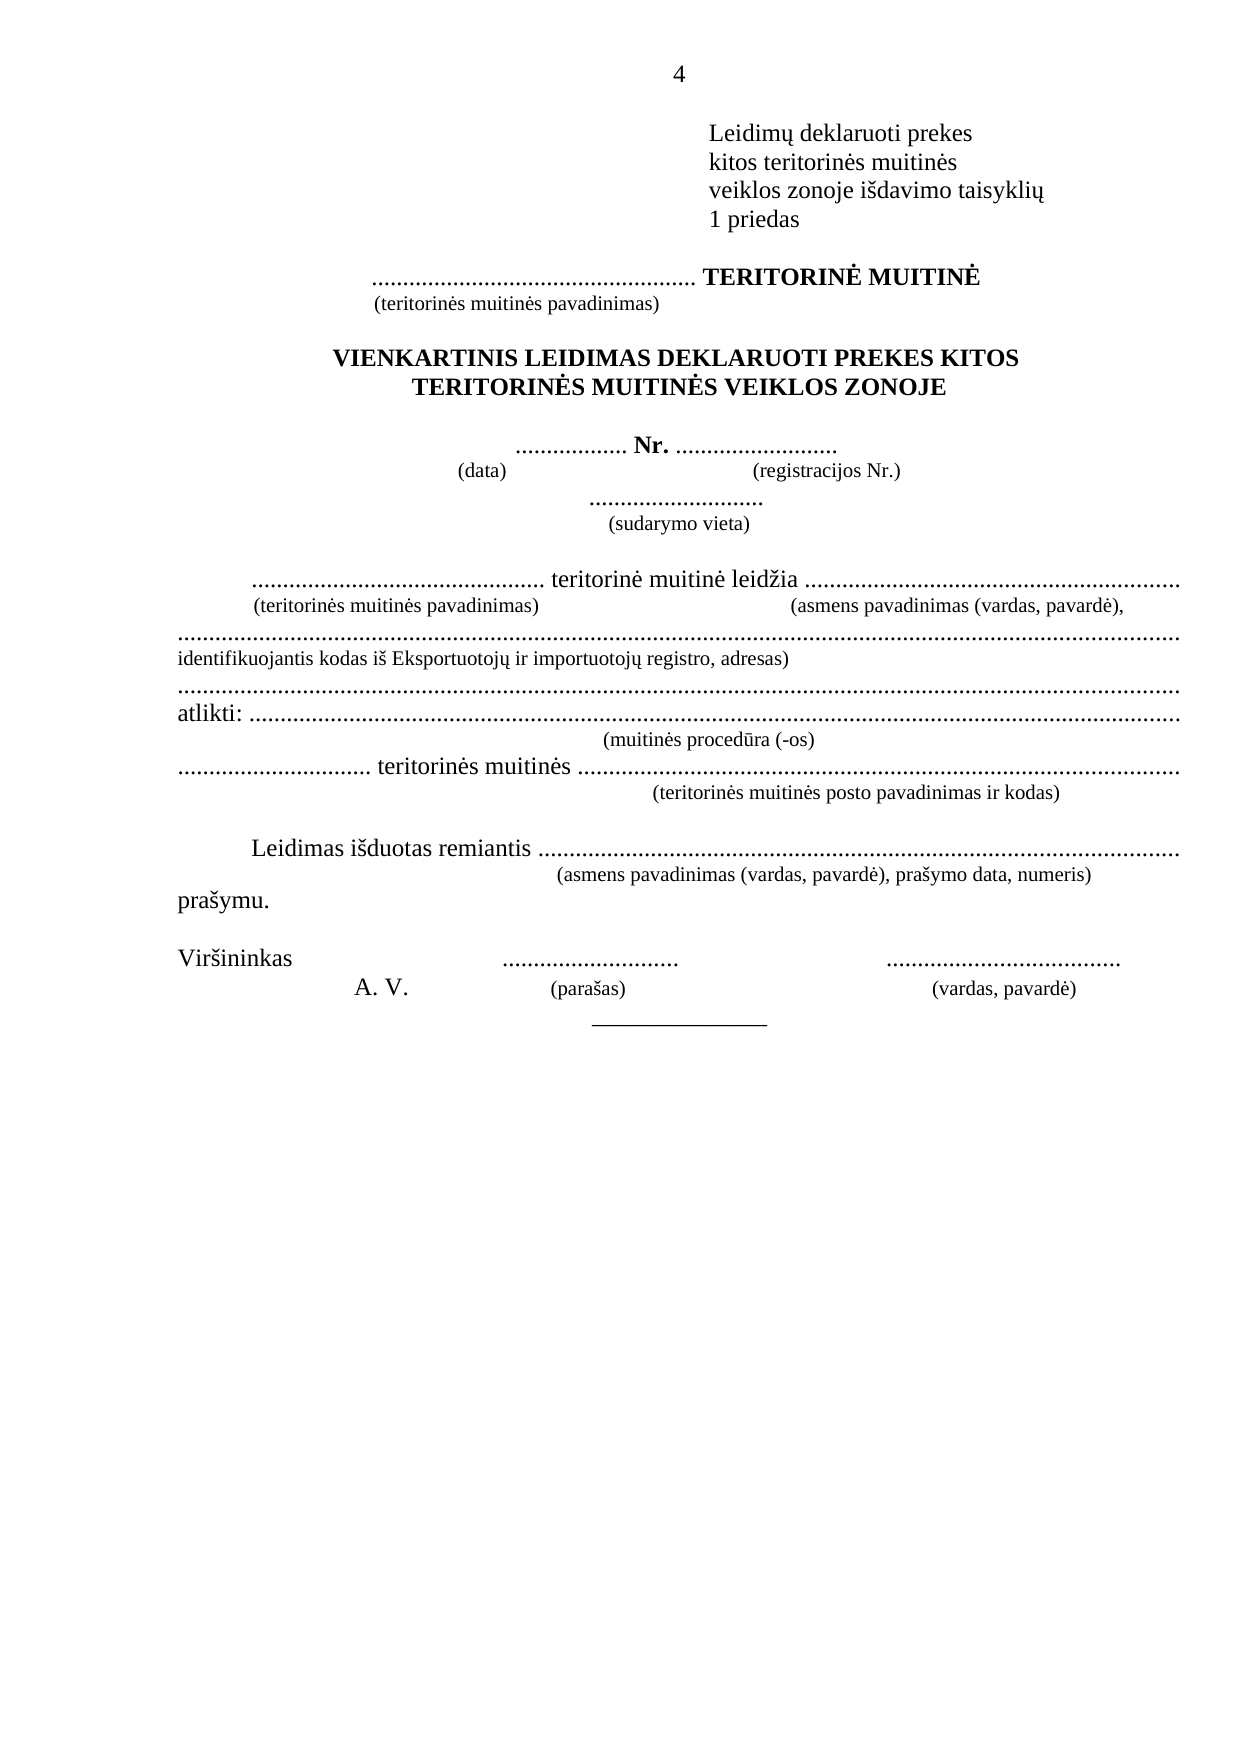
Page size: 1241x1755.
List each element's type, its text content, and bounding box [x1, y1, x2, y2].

text (teritorinės muitinės pavadinimas) [177, 291, 1181, 315]
text .................. Nr. .......................... [177, 430, 1181, 458]
text A. V. (parašas) (vardas, pavardė) [177, 972, 1181, 1001]
text (data) (registracijos Nr.) [177, 458, 1181, 482]
text (teritorinės muitinės posto pavadinimas ir kodas) [177, 780, 1181, 804]
text VIENKARTINIS LEIDIMAS DEKLARUOTI PREKES KITOS [177, 343, 1181, 372]
text (asmens pavadinimas (vardas, pavardė), prašymo data, numeris) [177, 862, 1181, 886]
text TERITORINĖS MUITINĖS VEIKLOS ZONOJE [177, 372, 1181, 401]
text (muitinės procedūra (-os) [177, 727, 1181, 751]
text Leidimų deklaruoti prekes [709, 118, 1181, 147]
text ............................ [177, 482, 1181, 511]
text kitos teritorinės muitinės [177, 147, 1181, 176]
text atlikti: [177, 698, 1181, 727]
text ............................... teritorinės muitinės [177, 751, 1181, 780]
text veiklos zonoje išdavimo taisyklių [177, 176, 1181, 204]
text 1 priedas [177, 204, 1181, 233]
text (teritorinės muitinės pavadinimas) (asmens pavadinimas (vardas, pavardė), [177, 593, 1181, 617]
text ______________ [177, 1001, 1181, 1029]
text identifikuojantis kodas iš Eksportuotojų ir importuotojų registro, adresas) [177, 646, 1181, 670]
text prašymu. [177, 886, 1181, 914]
text Viršininkas [177, 943, 1181, 972]
text ............................................... teritorinė muitinė leidžia [177, 564, 1181, 593]
text .................................................... TERITORINĖ MUITINĖ [177, 262, 1181, 291]
text Leidimas išduotas remiantis [177, 833, 1181, 862]
text (sudarymo vieta) [177, 511, 1181, 535]
